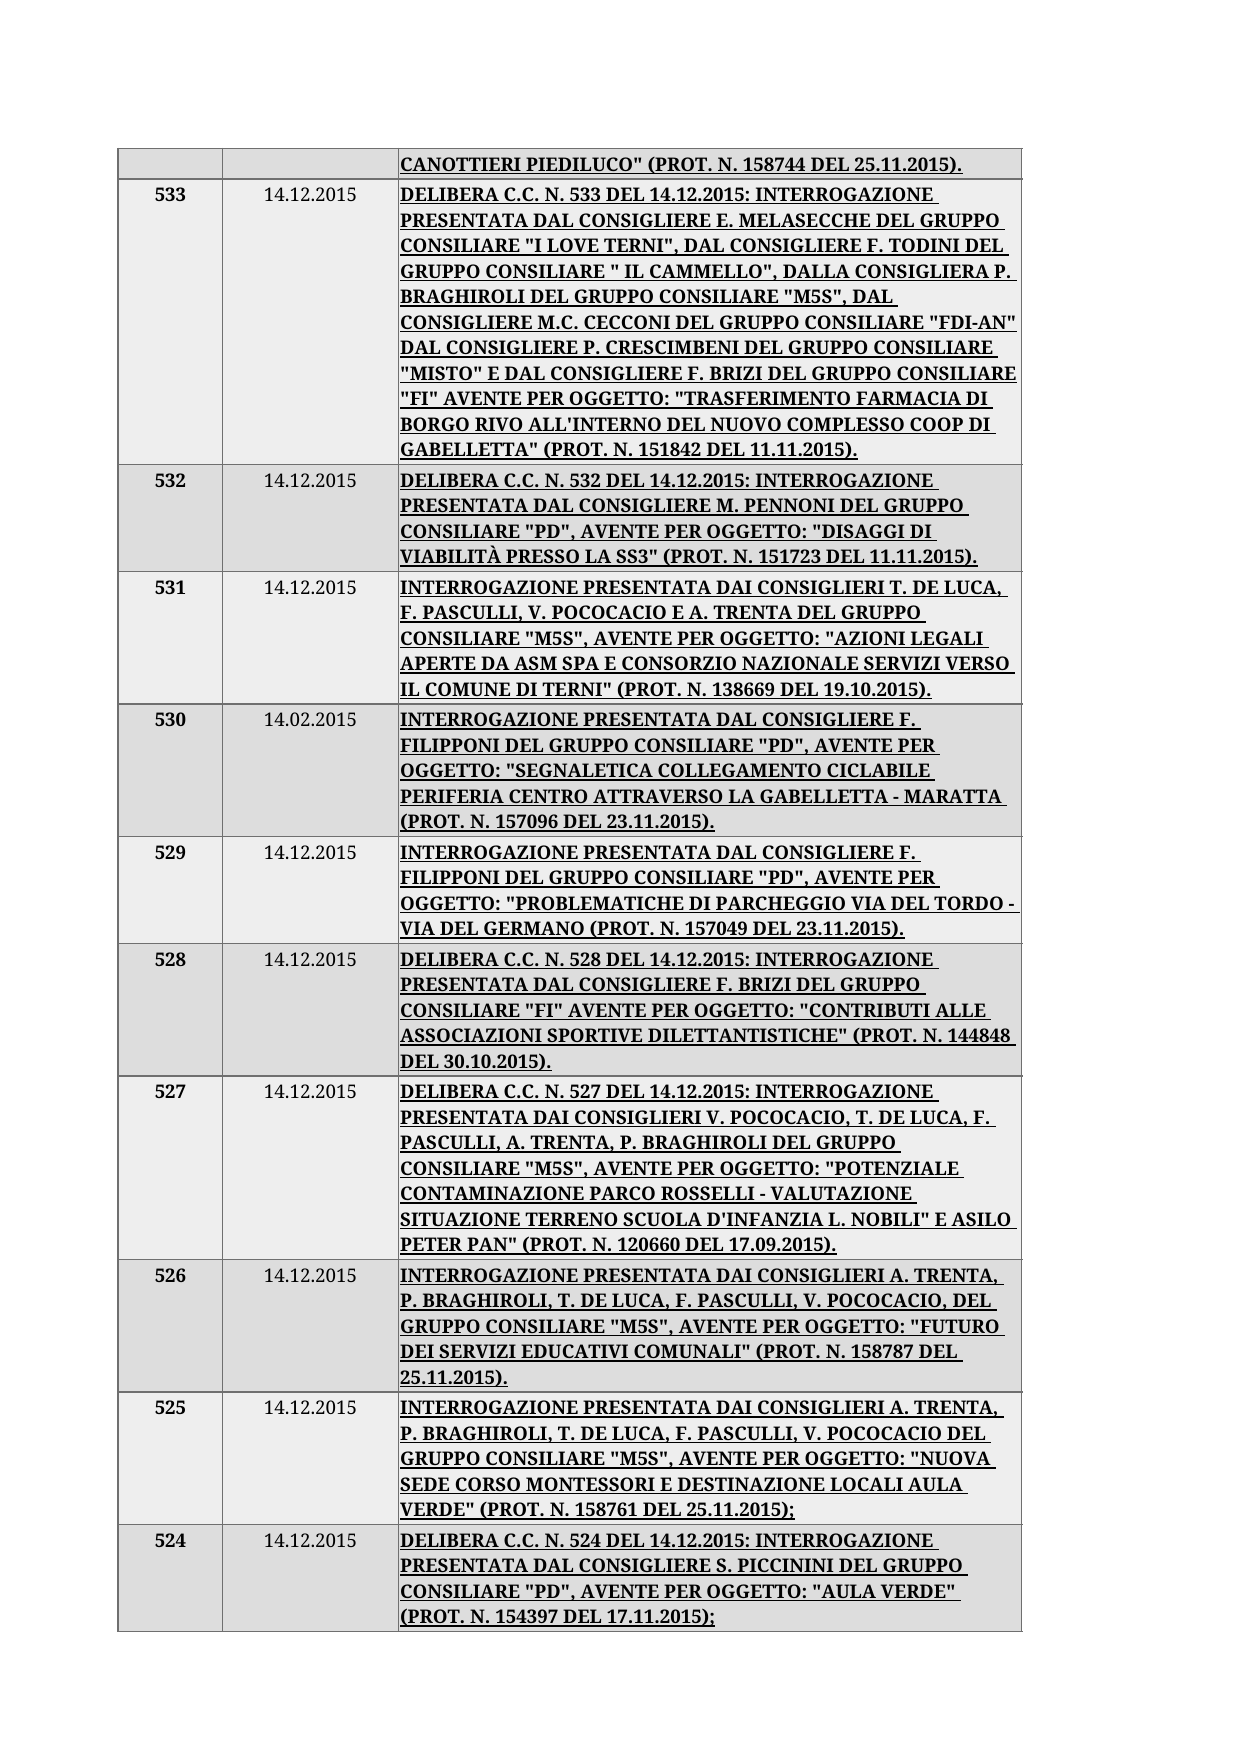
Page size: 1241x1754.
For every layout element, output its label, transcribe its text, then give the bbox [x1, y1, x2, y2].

table_cell CANOTTIERI PIEDILUCO" (PROT. N. 158744 DEL 25.11.2015). [399, 149, 1021, 178]
table_cell [119, 149, 222, 178]
table_cell 14.12.2015 [223, 180, 398, 464]
table_cell 531 [119, 572, 222, 703]
table_cell 527 [119, 1077, 222, 1259]
table_cell INTERROGAZIONE PRESENTATA DAI CONSIGLIERI A. TRENTA, P. BRAGHIROLI, T. DE LUCA, F. PASCULLI, V. POCOCACIO DEL GRUPPO CONSILIARE "M5S", AVENTE PER OGGETTO: "NUOVA SEDE CORSO MONTESSORI E DESTINAZIONE LOCALI AULA VERDE" (PROT. N. 158761 DEL 25.11.2015); [399, 1393, 1021, 1524]
table_cell 530 [119, 705, 222, 836]
table_cell 14.02.2015 [223, 705, 398, 836]
table_cell 14.12.2015 [223, 1260, 398, 1391]
table_cell INTERROGAZIONE PRESENTATA DAL CONSIGLIERE F. FILIPPONI DEL GRUPPO CONSILIARE "PD", AVENTE PER OGGETTO: "SEGNALETICA COLLEGAMENTO CICLABILE PERIFERIA CENTRO ATTRAVERSO LA GABELLETTA - MARATTA (PROT. N. 157096 DEL 23.11.2015). [399, 705, 1021, 836]
table_cell 533 [119, 180, 222, 464]
table_cell 524 [119, 1525, 222, 1631]
table_cell DELIBERA C.C. N. 533 DEL 14.12.2015: INTERROGAZIONE PRESENTATA DAL CONSIGLIERE E. MELASECCHE DEL GRUPPO CONSILIARE "I LOVE TERNI", DAL CONSIGLIERE F. TODINI DEL GRUPPO CONSILIARE " IL CAMMELLO", DALLA CONSIGLIERA P. BRAGHIROLI DEL GRUPPO CONSILIARE "M5S", DAL CONSIGLIERE M.C. CECCONI DEL GRUPPO CONSILIARE "FDI-AN" DAL CONSIGLIERE P. CRESCIMBENI DEL GRUPPO CONSILIARE "MISTO" E DAL CONSIGLIERE F. BRIZI DEL GRUPPO CONSILIARE "FI" AVENTE PER OGGETTO: "TRASFERIMENTO FARMACIA DI BORGO RIVO ALL'INTERNO DEL NUOVO COMPLESSO COOP DI GABELLETTA" (PROT. N. 151842 DEL 11.11.2015). [399, 180, 1021, 464]
table_cell 14.12.2015 [223, 1077, 398, 1259]
table_cell DELIBERA C.C. N. 532 DEL 14.12.2015: INTERROGAZIONE PRESENTATA DAL CONSIGLIERE M. PENNONI DEL GRUPPO CONSILIARE "PD", AVENTE PER OGGETTO: "DISAGGI DI VIABILITÀ PRESSO LA SS3" (PROT. N. 151723 DEL 11.11.2015). [399, 465, 1021, 571]
table_cell 14.12.2015 [223, 837, 398, 943]
table_cell INTERROGAZIONE PRESENTATA DAI CONSIGLIERI A. TRENTA, P. BRAGHIROLI, T. DE LUCA, F. PASCULLI, V. POCOCACIO, DEL GRUPPO CONSILIARE "M5S", AVENTE PER OGGETTO: "FUTURO DEI SERVIZI EDUCATIVI COMUNALI" (PROT. N. 158787 DEL 25.11.2015). [399, 1260, 1021, 1391]
table_cell DELIBERA C.C. N. 528 DEL 14.12.2015: INTERROGAZIONE PRESENTATA DAL CONSIGLIERE F. BRIZI DEL GRUPPO CONSILIARE "FI" AVENTE PER OGGETTO: "CONTRIBUTI ALLE ASSOCIAZIONI SPORTIVE DILETTANTISTICHE" (PROT. N. 144848 DEL 30.10.2015). [399, 944, 1021, 1075]
table_cell INTERROGAZIONE PRESENTATA DAL CONSIGLIERE F. FILIPPONI DEL GRUPPO CONSILIARE "PD", AVENTE PER OGGETTO: "PROBLEMATICHE DI PARCHEGGIO VIA DEL TORDO - VIA DEL GERMANO (PROT. N. 157049 DEL 23.11.2015). [399, 837, 1021, 943]
table_cell 14.12.2015 [223, 944, 398, 1075]
table_cell 526 [119, 1260, 222, 1391]
table_cell 525 [119, 1393, 222, 1524]
table_cell [223, 149, 398, 178]
table_cell INTERROGAZIONE PRESENTATA DAI CONSIGLIERI T. DE LUCA, F. PASCULLI, V. POCOCACIO E A. TRENTA DEL GRUPPO CONSILIARE "M5S", AVENTE PER OGGETTO: "AZIONI LEGALI APERTE DA ASM SPA E CONSORZIO NAZIONALE SERVIZI VERSO IL COMUNE DI TERNI" (PROT. N. 138669 DEL 19.10.2015). [399, 572, 1021, 703]
table_cell DELIBERA C.C. N. 524 DEL 14.12.2015: INTERROGAZIONE PRESENTATA DAL CONSIGLIERE S. PICCININI DEL GRUPPO CONSILIARE "PD", AVENTE PER OGGETTO: "AULA VERDE" (PROT. N. 154397 DEL 17.11.2015); [399, 1525, 1021, 1631]
table_cell 532 [119, 465, 222, 571]
table_cell 14.12.2015 [223, 465, 398, 571]
table_cell 14.12.2015 [223, 1525, 398, 1631]
table_cell 529 [119, 837, 222, 943]
table_cell DELIBERA C.C. N. 527 DEL 14.12.2015: INTERROGAZIONE PRESENTATA DAI CONSIGLIERI V. POCOCACIO, T. DE LUCA, F. PASCULLI, A. TRENTA, P. BRAGHIROLI DEL GRUPPO CONSILIARE "M5S", AVENTE PER OGGETTO: "POTENZIALE CONTAMINAZIONE PARCO ROSSELLI - VALUTAZIONE SITUAZIONE TERRENO SCUOLA D'INFANZIA L. NOBILI" E ASILO PETER PAN" (PROT. N. 120660 DEL 17.09.2015). [399, 1077, 1021, 1259]
table_cell 14.12.2015 [223, 1393, 398, 1524]
table_cell 14.12.2015 [223, 572, 398, 703]
table_cell 528 [119, 944, 222, 1075]
